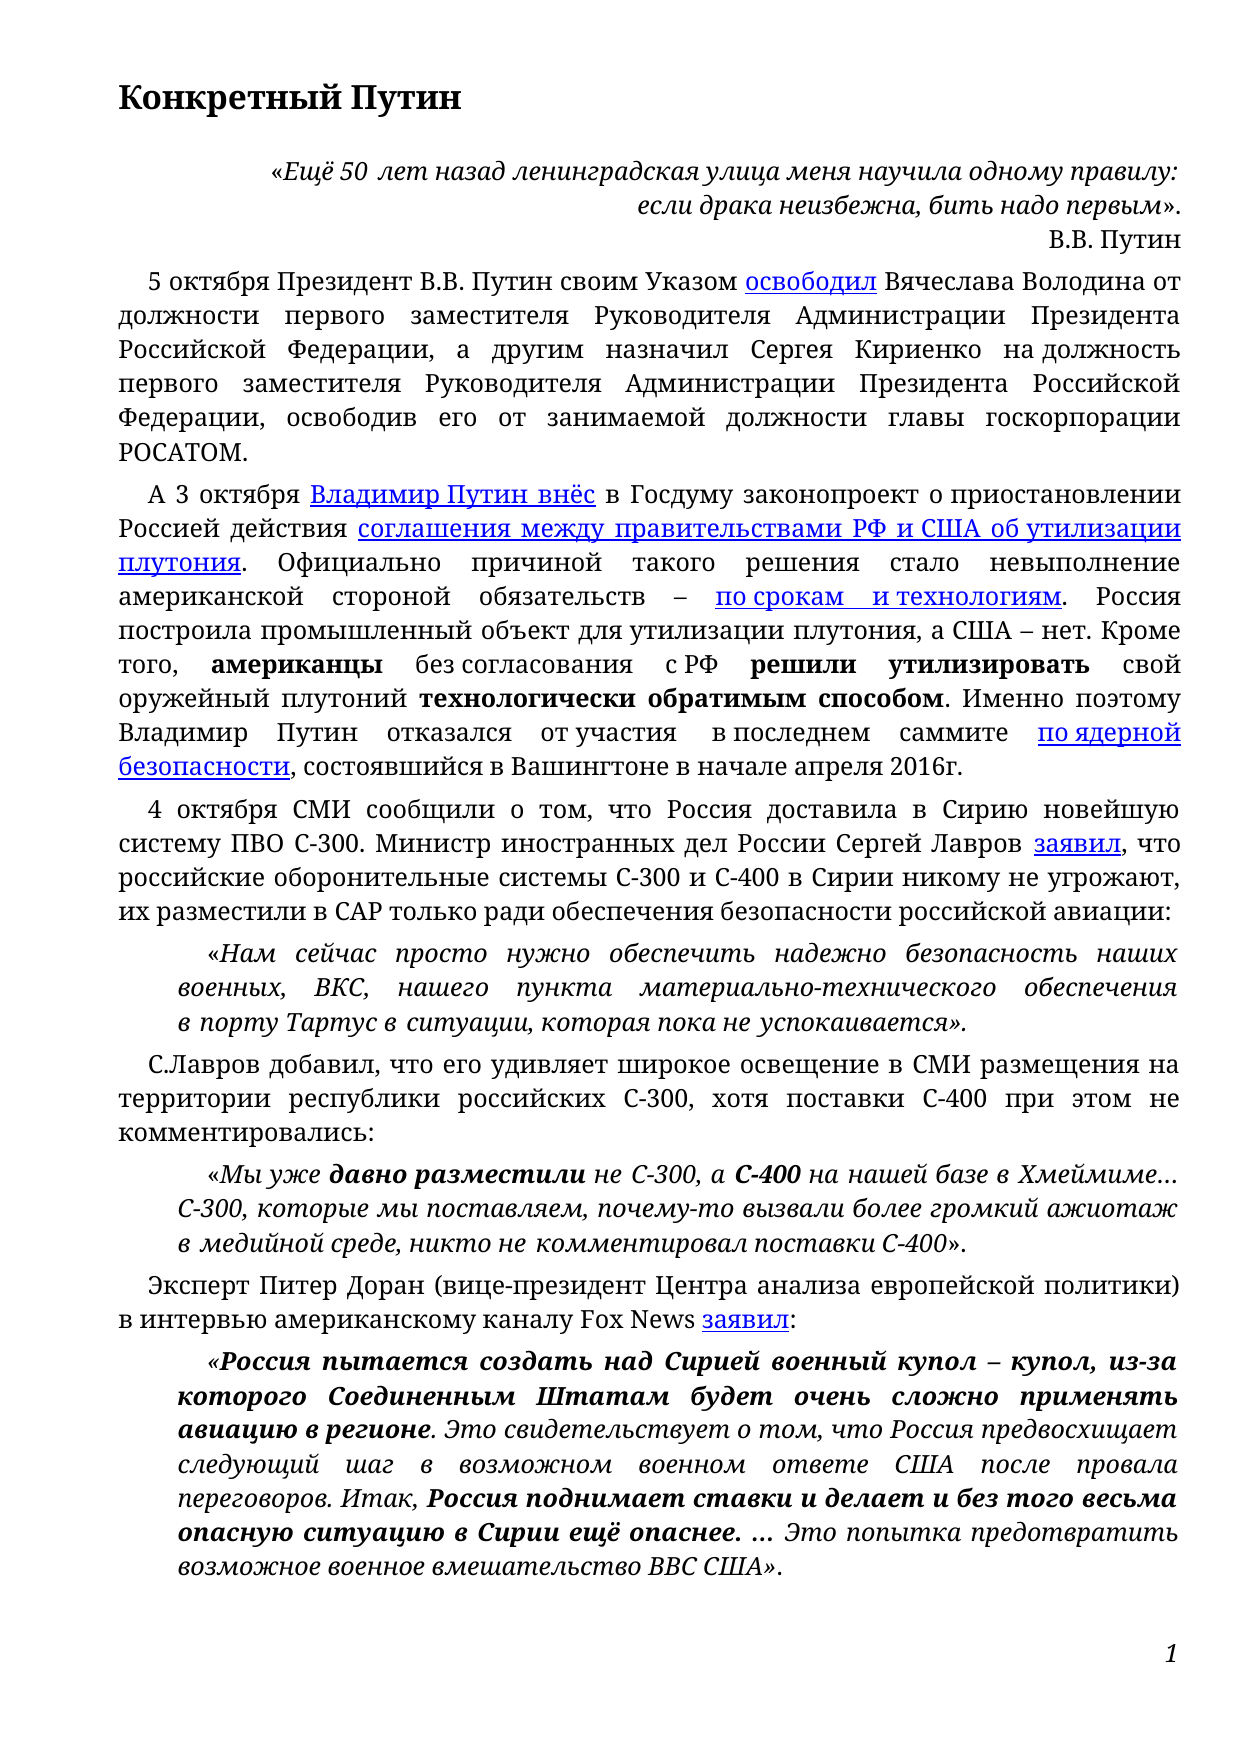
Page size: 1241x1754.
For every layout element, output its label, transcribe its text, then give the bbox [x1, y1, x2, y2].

subtitle Конкретный Путин [118, 74, 1181, 119]
text 4 октября СМИ сообщили о том, что Россия доставила в Сирию новейшую систему ПВО С-300. Министр иностранных дел России Сергей Лавров заявил, что российские оборонительные системы С-300 и С-400 в Сирии никому не угрожают, их разместили в САР только ради обеспечения безопасности российской авиации: [118, 791, 1181, 928]
text С.Лавров добавил, что его удивляет широкое освещение в СМИ размещения на территории республики российских С-300, хотя поставки С-400 при этом не комментировались: [118, 1047, 1181, 1149]
text «Ещё 50 лет назад ленинградская улица меня научила одному правилу: [118, 153, 1181, 187]
text «Россия пытается создать над Сирией военный купол – купол, из-за которого Соединенным Штатам будет очень сложно применять авиацию в регионе. Это свидетельствует о том, что Россия предвосхищает следующий шаг в возможном военном ответе США после провала переговоров. Итак, Россия поднимает ставки и делает и без того весьма опасную ситуацию в Сирии ещё опаснее. … Это попытка предотвратить возможное военное вмешательство ВВС США». [177, 1344, 1181, 1582]
text «Мы уже давно разместили не С-300, а С-400 на нашей базе в Хмеймиме… С-300, которые мы поставляем, почему-то вызвали более громкий ажиотаж в медийной среде, никто не комментировал поставки С-400». [177, 1157, 1181, 1259]
text 5 октября Президент В.В. Путин своим Указом освободил Вячеслава Володина от должности первого заместителя Руководителя Администрации Президента Российской Федерации, а другим назначил Сергея Кириенко на должность первого заместителя Руководителя Администрации Президента Российской Федерации, освободив его от занимаемой должности главы госкорпорации РОСАТОМ. [118, 264, 1181, 468]
text «Нам сейчас просто нужно обеспечить надежно безопасность наших военных, ВКС, нашего пункта материально-технического обеспечения в порту Тартус в ситуации, которая пока не успокаивается». [177, 936, 1181, 1038]
text если драка неизбежна, бить надо первым». [118, 187, 1181, 221]
text В.В. Путин [118, 221, 1181, 256]
text А 3 октября Владимир Путин внёс в Госдуму законопроект о приостановлении Россией действия соглашения между правительствами РФ и США об утилизации плутония. Официально причиной такого решения стало невыполнение американской стороной обязательств – по срокам и технологиям. Россия построила промышленный объект для утилизации плутония, а США – нет. Кроме того, американцы без согласования с РФ решили утилизировать свой оружейный плутоний технологически обратимым способом. Именно поэтому Владимир Путин отказался от участия в последнем саммите по ядерной безопасности, состоявшийся в Вашингтоне в начале апреля 2016г. [118, 477, 1181, 783]
text Эксперт Питер Доран (вице-президент Центра анализа европейской политики) в интервью американскому каналу Fox News заявил: [118, 1268, 1181, 1336]
